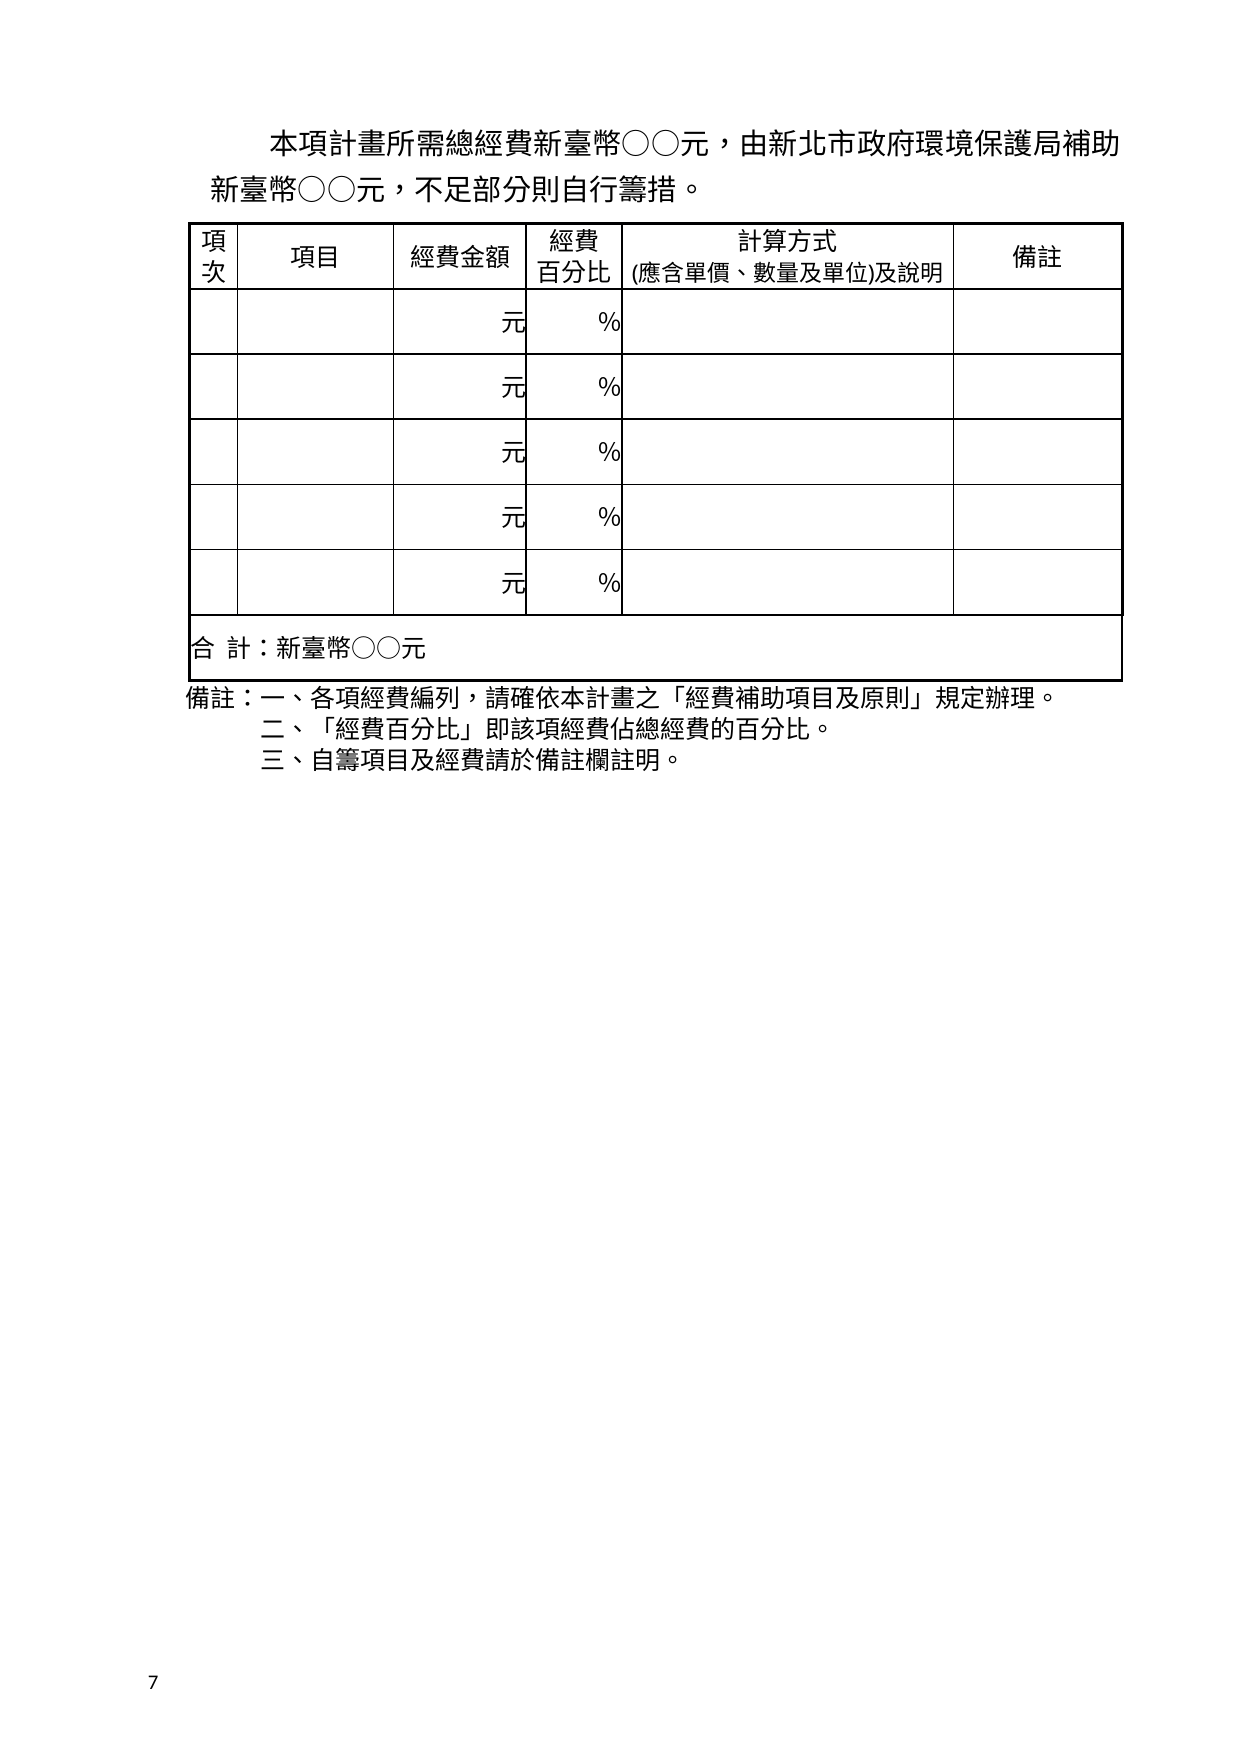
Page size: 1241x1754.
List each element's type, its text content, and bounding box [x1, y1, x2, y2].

table_cell [191, 550, 237, 614]
table_cell ％ [527, 550, 621, 614]
table_cell [954, 550, 1121, 614]
table_cell [954, 420, 1121, 483]
table_cell ％ [527, 485, 621, 549]
table_header 項次 [191, 225, 237, 288]
table_header 項目 [238, 225, 393, 288]
table_cell [623, 550, 953, 614]
table_cell [191, 485, 237, 549]
table_header 備註 [954, 225, 1121, 288]
table_cell 元 [394, 420, 525, 483]
table_cell 元 [394, 550, 525, 614]
table_cell [191, 290, 237, 353]
table_cell [191, 420, 237, 483]
table_cell [954, 485, 1121, 549]
text 三、自籌項目及經費請於備註欄註明。 [260, 745, 1122, 776]
table_cell [623, 420, 953, 483]
table_cell [238, 290, 393, 353]
table_cell [238, 485, 393, 549]
table_cell [954, 290, 1121, 353]
table_cell [623, 355, 953, 418]
table_cell 合 計：新臺幣○○元 [191, 616, 1121, 679]
table_header 計算方式 (應含單價、數量及單位)及說明 [623, 225, 953, 288]
text 本項計畫所需總經費新臺幣○○元，由新北市政府環境保護局補助新臺幣○○元，不足部分則自行籌措。 [210, 118, 1122, 210]
table_cell 元 [394, 485, 525, 549]
text 備註：一、各項經費編列，請確依本計畫之「經費補助項目及原則」規定辦理。 [185, 682, 1122, 713]
table_cell [623, 290, 953, 353]
table_header 經費 百分比 [527, 225, 621, 288]
table_cell ％ [527, 420, 621, 483]
table_cell [238, 420, 393, 483]
table_cell [623, 485, 953, 549]
table_cell [191, 355, 237, 418]
table_cell [238, 550, 393, 614]
table_cell 元 [394, 290, 525, 353]
table_cell [238, 355, 393, 418]
table_cell [954, 355, 1121, 418]
table_cell 元 [394, 355, 525, 418]
table_header 經費金額 [394, 225, 525, 288]
table_cell ％ [527, 355, 621, 418]
table_cell ％ [527, 290, 621, 353]
text 二、「經費百分比」即該項經費佔總經費的百分比。 [260, 713, 1122, 745]
